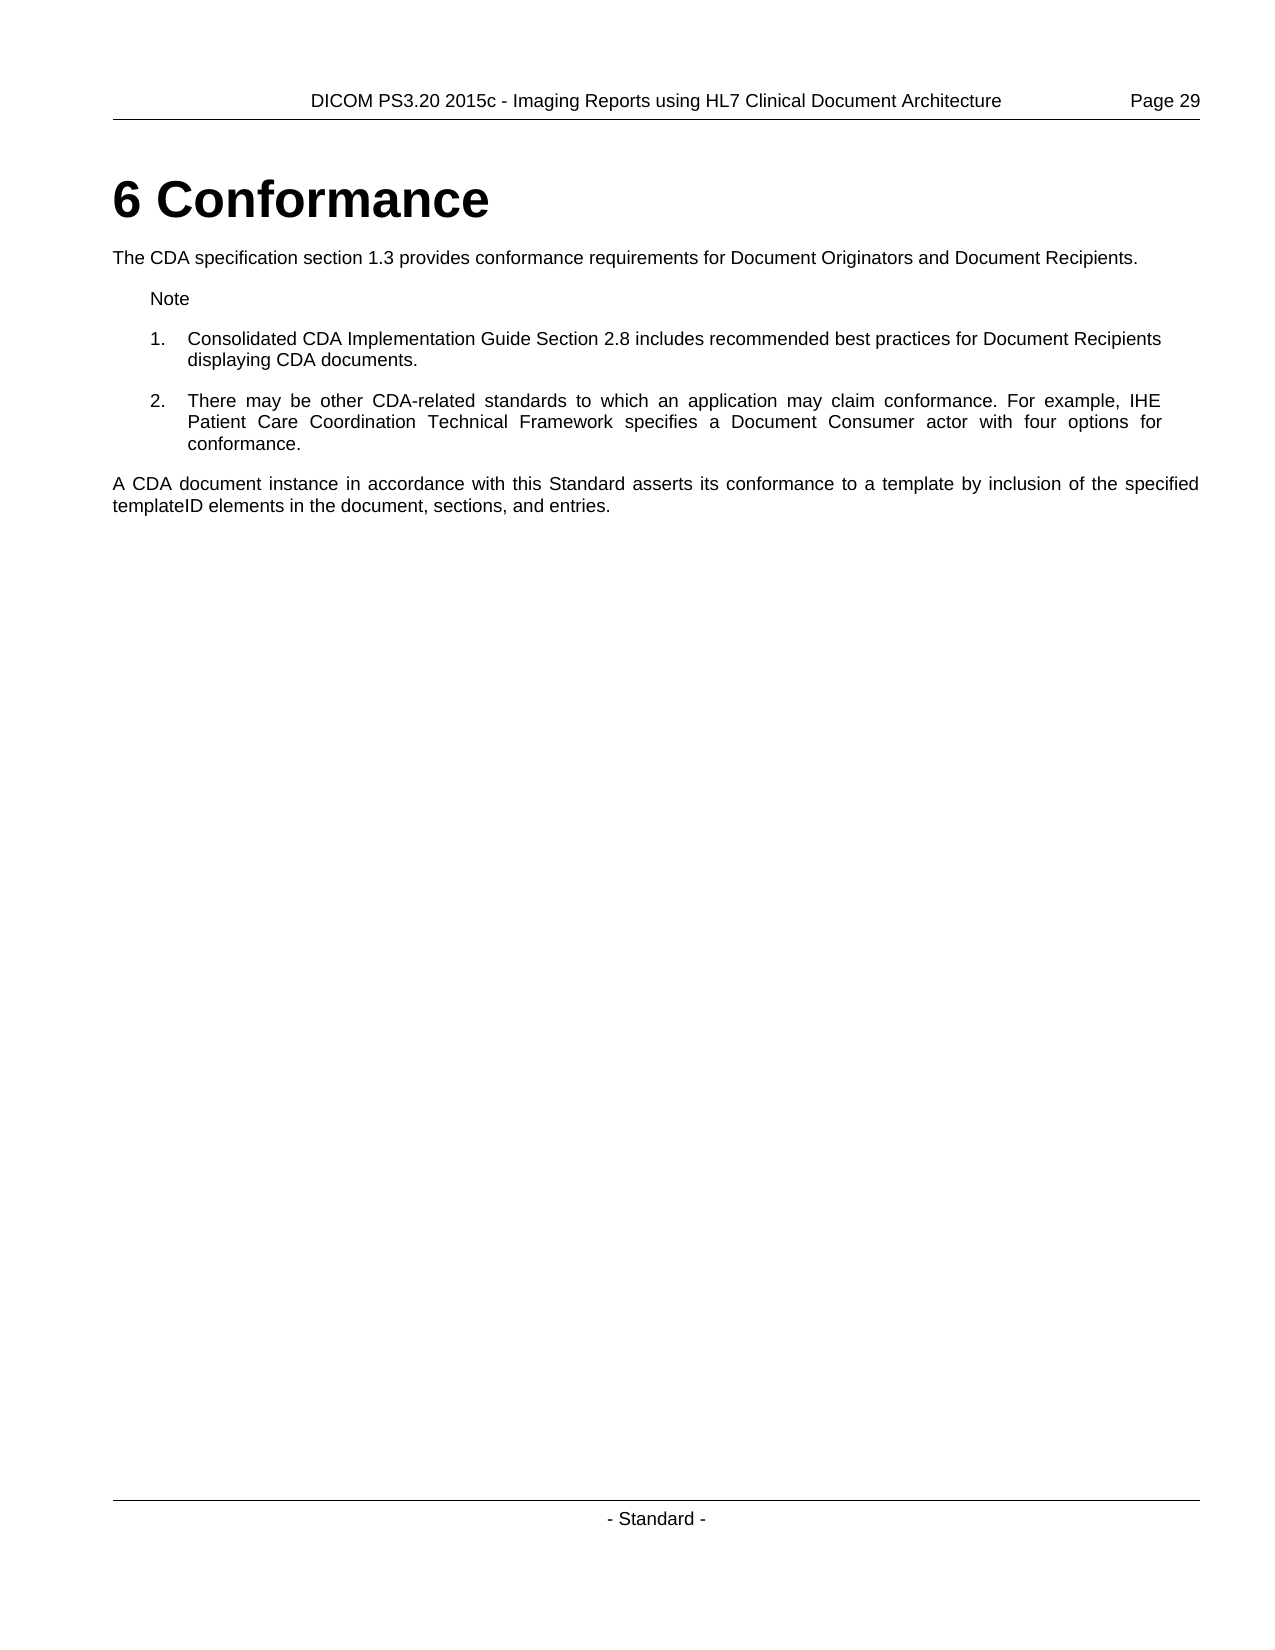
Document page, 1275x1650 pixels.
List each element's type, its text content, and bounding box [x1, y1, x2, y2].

list Consolidated CDA Implementation Guide Section 2.8 includes recommended best practices for Document Recipients displaying CDA documents. [150, 328, 1162, 371]
text Note [150, 287, 1162, 309]
text The CDA specification section 1.3 provides conformance requirements for Document Originators and Document Recipients. [112, 247, 1200, 269]
text 6 Conformance [112, 169, 1200, 228]
list There may be other CDA-related standards to which an application may claim conformance. For example, IHE Patient Care Coordination Technical Framework specifies a Document Consumer actor with four options for conformance. [150, 389, 1162, 454]
text A CDA document instance in accordance with this Standard asserts its conformance to a template by inclusion of the specified templateID elements in the document, sections, and entries. [112, 473, 1200, 516]
